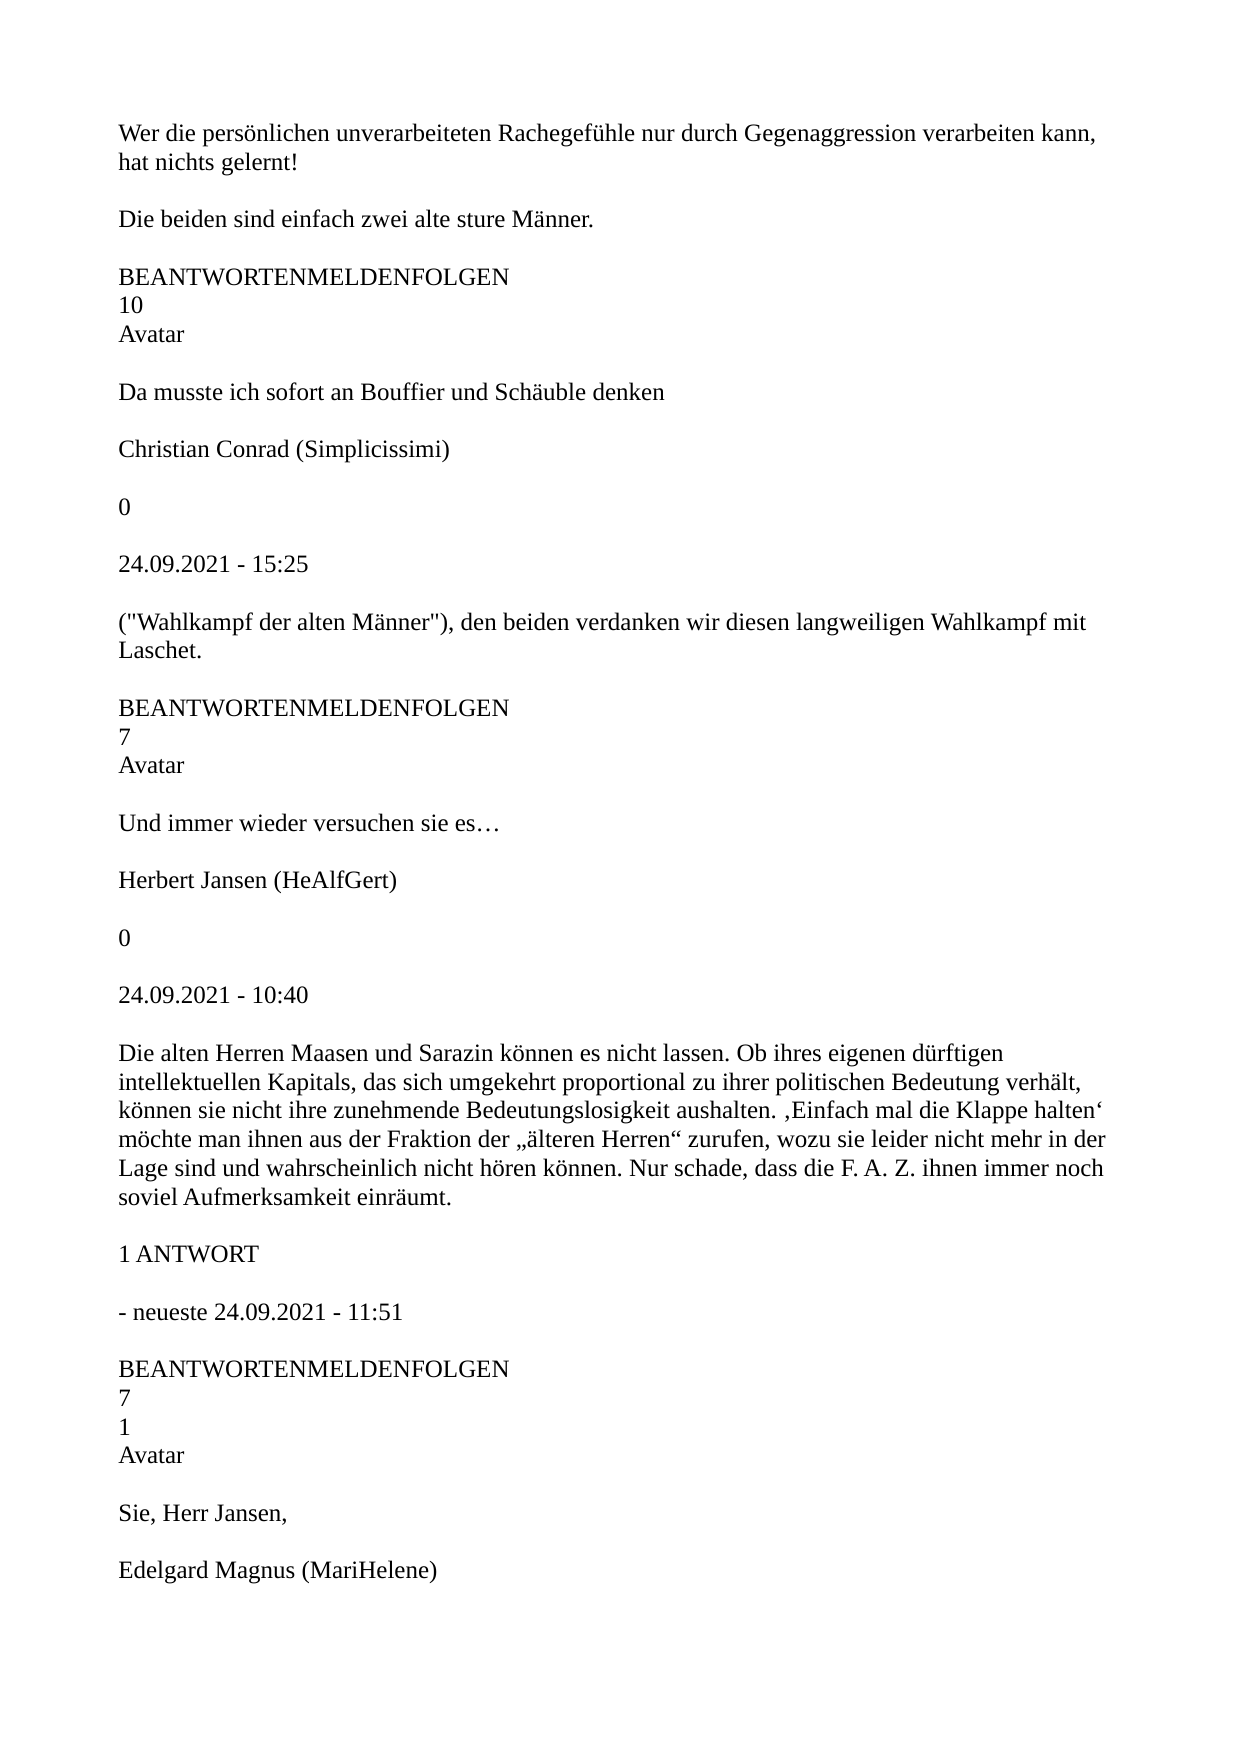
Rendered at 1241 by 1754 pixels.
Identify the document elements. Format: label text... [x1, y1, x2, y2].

text Christian Conrad (Simplicissimi) [118, 434, 1122, 463]
text ("Wahlkampf der alten Männer"), den beiden verdanken wir diesen langweiligen Wahlkampf mit Laschet. [118, 607, 1122, 664]
text Avatar [118, 319, 1122, 348]
text BEANTWORTENMELDENFOLGEN [118, 693, 1122, 722]
text Avatar [118, 751, 1122, 779]
text 0 [118, 923, 1122, 952]
text Avatar [118, 1441, 1122, 1469]
text Die beiden sind einfach zwei alte sture Männer. [118, 204, 1122, 233]
text 7 [118, 722, 1122, 751]
text Herbert Jansen (HeAlfGert) [118, 866, 1122, 894]
text Da musste ich sofort an Bouffier und Schäuble denken [118, 377, 1122, 406]
text Edelgard Magnus (MariHelene) [118, 1556, 1122, 1584]
text 7 [118, 1383, 1122, 1412]
text Und immer wieder versuchen sie es… [118, 808, 1122, 837]
text 24.09.2021 - 15:25 [118, 549, 1122, 578]
text 1 ANTWORT [118, 1239, 1122, 1268]
text 0 [118, 492, 1122, 521]
text Die alten Herren Maasen und Sarazin können es nicht lassen. Ob ihres eigenen dürftigen intellektuellen Kapitals, das sich umgekehrt proportional zu ihrer politischen Bedeutung verhält, können sie nicht ihre zunehmende Bedeutungslosigkeit aushalten. ‚Einfach mal die Klappe halten‘ möchte man ihnen aus der Fraktion der „älteren Herren“ zurufen, wozu sie leider nicht mehr in der Lage sind und wahrscheinlich nicht hören können. Nur schade, dass die F. A. Z. ihnen immer noch soviel Aufmerksamkeit einräumt. [118, 1038, 1122, 1211]
text - neueste 24.09.2021 - 11:51 [118, 1297, 1122, 1326]
text BEANTWORTENMELDENFOLGEN [118, 1354, 1122, 1383]
text 24.09.2021 - 10:40 [118, 981, 1122, 1009]
text Sie, Herr Jansen, [118, 1498, 1122, 1527]
text 10 [118, 291, 1122, 319]
text Wer die persönlichen unverarbeiteten Rachegefühle nur durch Gegenaggression verarbeiten kann, hat nichts gelernt! [118, 118, 1122, 176]
text 1 [118, 1412, 1122, 1441]
text BEANTWORTENMELDENFOLGEN [118, 262, 1122, 291]
